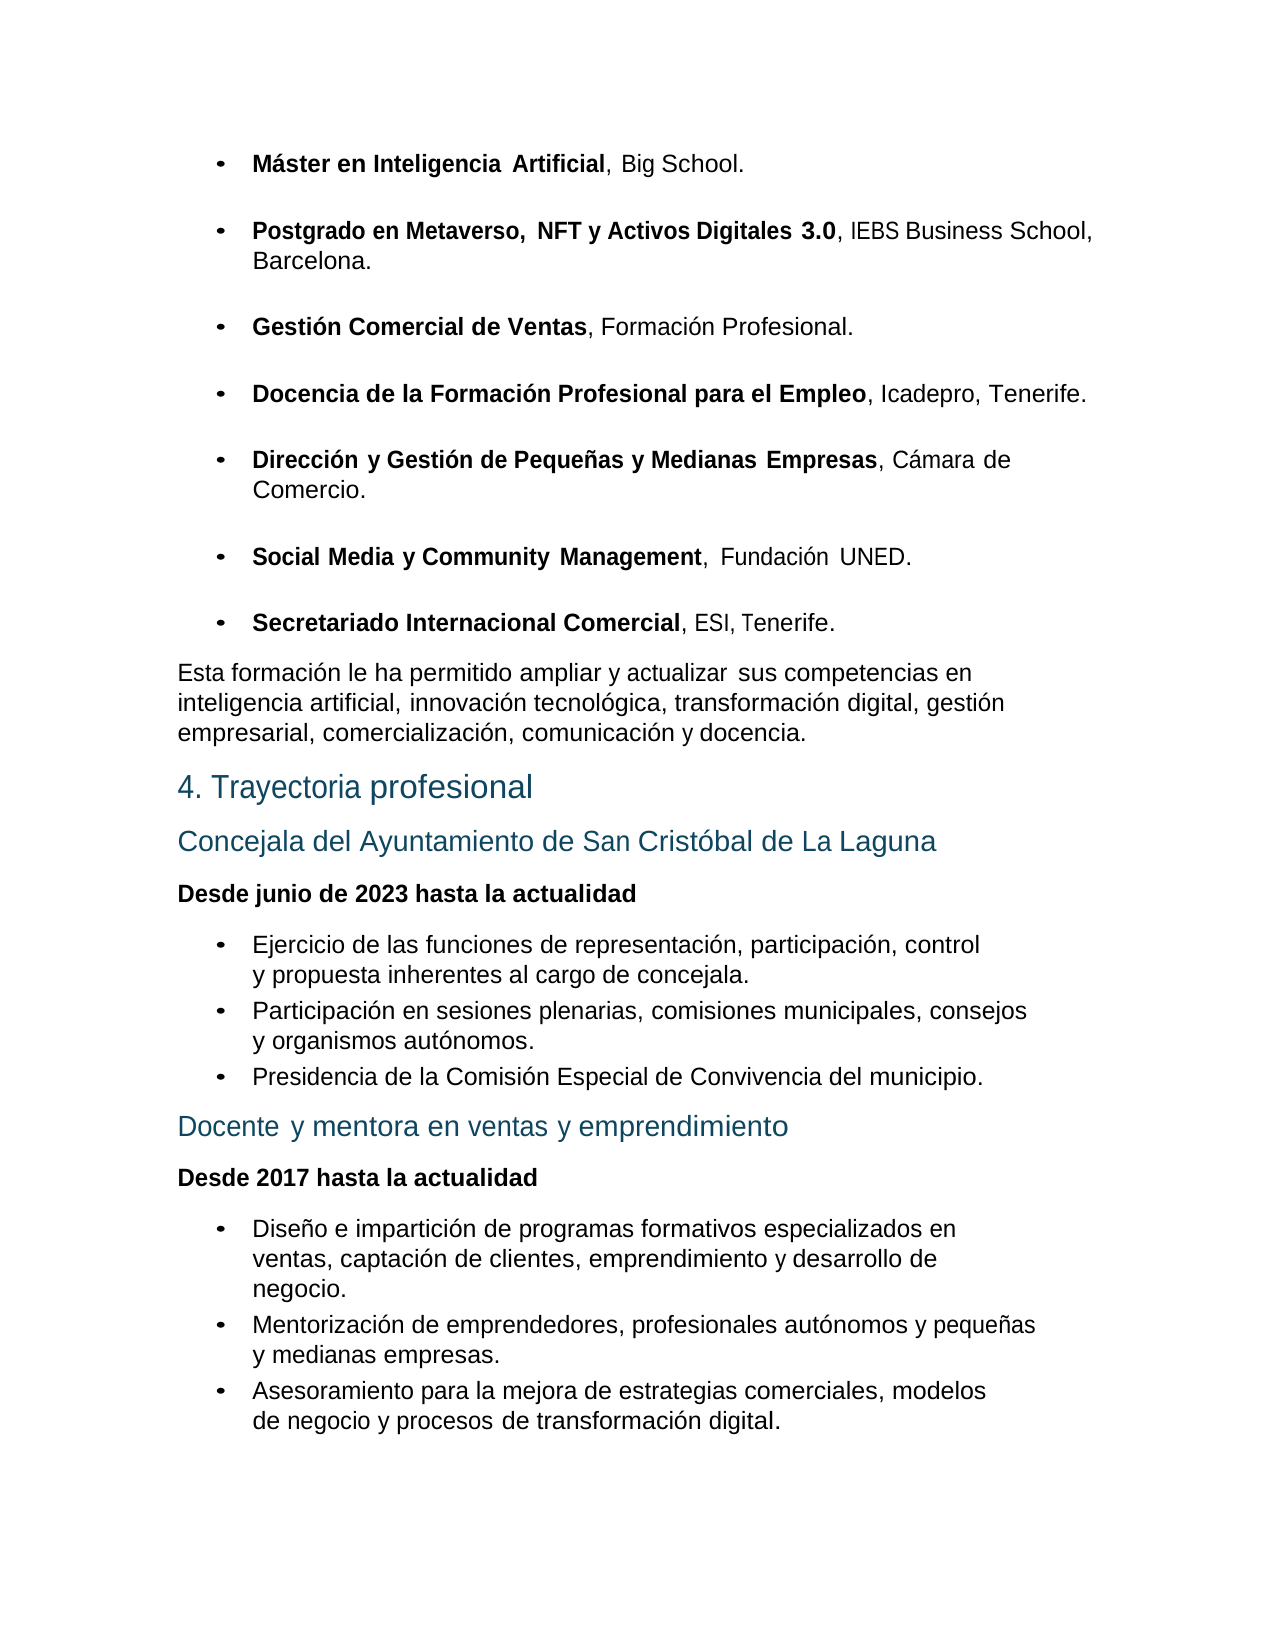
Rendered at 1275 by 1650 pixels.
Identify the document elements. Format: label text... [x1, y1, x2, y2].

text • Máster en Inteligencia Artificial, Big School. [215, 149, 1102, 178]
text • Postgrado en Metaverso, NFT y Activos Digitales 3.0, IEBS Business School, Barcelona. [215, 216, 1095, 275]
text • Mentorización de emprendedores, profesionales autónomos y pequeñas y medianas empresas. [215, 1310, 1057, 1369]
text Docente y mentora en ventas y emprendimiento [177, 1109, 1102, 1142]
text • Docencia de la Formación Profesional para el Empleo, Icadepro, Tenerife. [215, 379, 1102, 407]
text 4. Trayectoria profesional [177, 767, 1102, 805]
text Desde 2017 hasta la actualidad [177, 1163, 1102, 1192]
text • Gestión Comercial de Ventas, Formación Profesional. [215, 312, 1102, 341]
text • Ejercicio de las funciones de representación, participación, control y propuesta inherentes al cargo de concejala. [215, 930, 996, 989]
text Concejala del Ayuntamiento de San Cristóbal de La Laguna [177, 824, 1102, 858]
text Esta formación le ha permitido ampliar y actualizar sus competencias en inteligencia artificial, innovación tecnológica, transformación digital, gestión empresarial, comercialización, comunicación y docencia. [177, 658, 1095, 747]
text • Asesoramiento para la mejora de estrategias comerciales, modelos de negocio y procesos de transformación digital. [215, 1376, 1018, 1435]
text • Secretariado Internacional Comercial, ESI, Tenerife. [215, 608, 1102, 637]
text Desde junio de 2023 hasta la actualidad [177, 879, 1102, 907]
text Comercio. [252, 475, 1102, 504]
text • Diseño e impartición de programas formativos especializados en ventas, captación de clientes, emprendimiento y desarrollo de negocio. [215, 1214, 1039, 1303]
text • Participación en sesiones plenarias, comisiones municipales, consejos y organismos autónomos. [215, 996, 1043, 1054]
text • Social Media y Community Management, Fundación UNED. [215, 542, 1102, 571]
text • Dirección y Gestión de Pequeñas y Medianas Empresas, Cámara de [215, 445, 1102, 474]
text • Presidencia de la Comisión Especial de Convivencia del municipio. [215, 1062, 1102, 1090]
